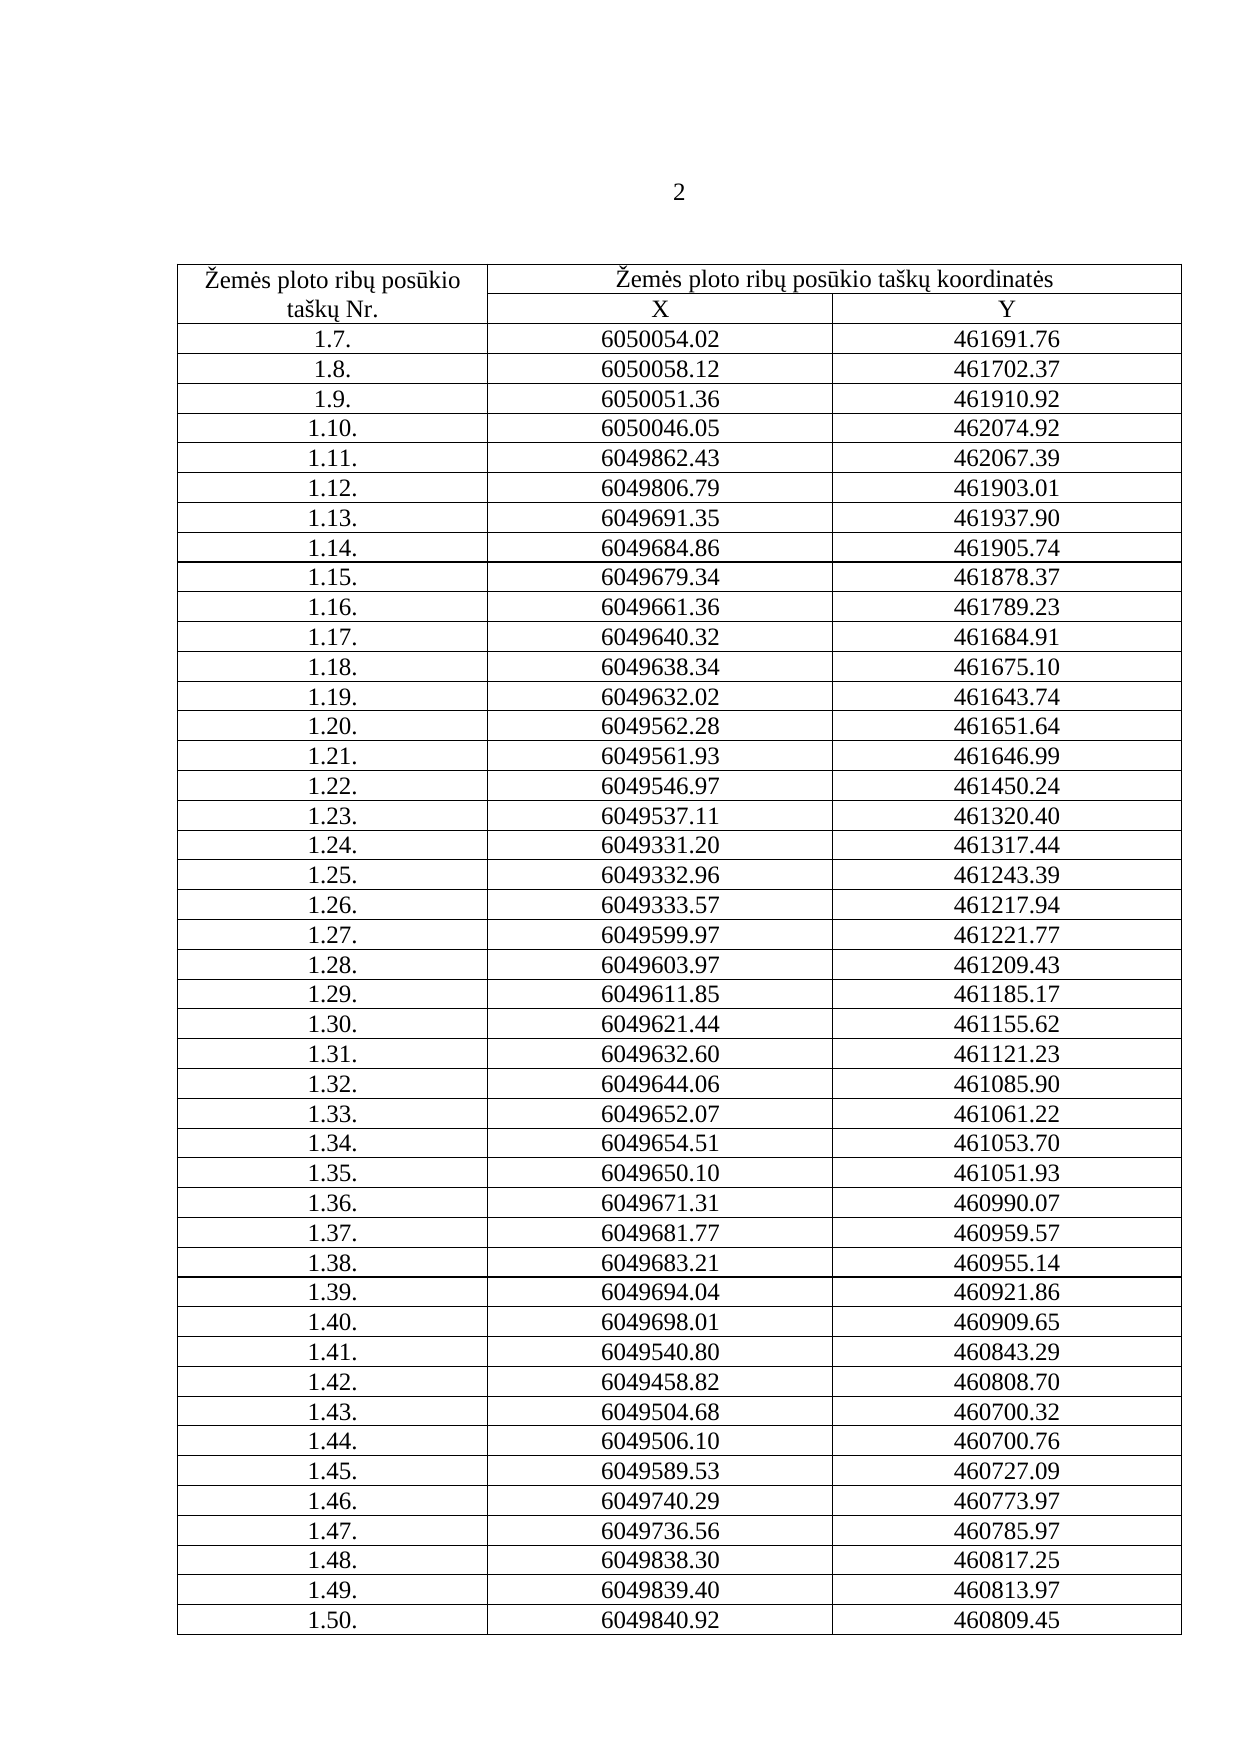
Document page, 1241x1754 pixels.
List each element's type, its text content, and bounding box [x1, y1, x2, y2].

table_cell 6049654.51 [488, 1129, 832, 1157]
table_cell 1.22. [178, 771, 487, 800]
table_cell 461937.90 [833, 503, 1181, 532]
table_cell 461905.74 [833, 533, 1181, 561]
table_cell 1.49. [178, 1575, 487, 1604]
table_cell 1.38. [178, 1248, 487, 1276]
table_cell 461061.22 [833, 1099, 1181, 1127]
table_cell 6049644.06 [488, 1069, 832, 1098]
table_cell 1.42. [178, 1367, 487, 1396]
table_cell 1.12. [178, 473, 487, 502]
table_cell 6049333.57 [488, 890, 832, 919]
table_cell 6049652.07 [488, 1099, 832, 1127]
table_cell 6049562.28 [488, 711, 832, 740]
table_cell 1.7. [178, 324, 487, 353]
table_cell 6049862.43 [488, 443, 832, 472]
table_cell 1.20. [178, 711, 487, 740]
table_cell 1.14. [178, 533, 487, 561]
table_cell 6049546.97 [488, 771, 832, 800]
table_cell 1.21. [178, 741, 487, 770]
table_cell 6049332.96 [488, 860, 832, 889]
table_cell 461051.93 [833, 1158, 1181, 1187]
table_cell 460955.14 [833, 1248, 1181, 1276]
table_cell 6049679.34 [488, 563, 832, 591]
table_cell 6049506.10 [488, 1426, 832, 1455]
table_cell 1.34. [178, 1129, 487, 1157]
table_cell 460959.57 [833, 1218, 1181, 1247]
table_cell 1.25. [178, 860, 487, 889]
table_cell 6049458.82 [488, 1367, 832, 1396]
table_cell 461085.90 [833, 1069, 1181, 1098]
table_cell 6049603.97 [488, 950, 832, 978]
table_cell 6049632.60 [488, 1039, 832, 1068]
table_cell 1.37. [178, 1218, 487, 1247]
table_cell 460785.97 [833, 1516, 1181, 1544]
table_cell 1.11. [178, 443, 487, 472]
table_cell 1.31. [178, 1039, 487, 1068]
table_cell 460921.86 [833, 1278, 1181, 1306]
table_cell 461185.17 [833, 980, 1181, 1008]
table_cell 6049537.11 [488, 801, 832, 829]
table_cell 461903.01 [833, 473, 1181, 502]
table_cell 6049540.80 [488, 1337, 832, 1366]
table_cell 461651.64 [833, 711, 1181, 740]
table_cell 462067.39 [833, 443, 1181, 472]
table_cell 461691.76 [833, 324, 1181, 353]
table_cell 460773.97 [833, 1486, 1181, 1515]
table_cell 1.30. [178, 1009, 487, 1038]
table_cell 460843.29 [833, 1337, 1181, 1366]
table_cell 6049838.30 [488, 1546, 832, 1574]
table_cell 6049694.04 [488, 1278, 832, 1306]
table_cell 1.35. [178, 1158, 487, 1187]
table_cell 461053.70 [833, 1129, 1181, 1157]
table_cell 6049806.79 [488, 473, 832, 502]
table_cell 6049736.56 [488, 1516, 832, 1544]
table_cell 1.8. [178, 354, 487, 383]
table_cell 461209.43 [833, 950, 1181, 978]
table_cell 1.19. [178, 682, 487, 710]
table_cell 6049504.68 [488, 1397, 832, 1425]
table_cell 6050051.36 [488, 384, 832, 412]
table_cell 461155.62 [833, 1009, 1181, 1038]
table_cell 461643.74 [833, 682, 1181, 710]
table_cell 1.44. [178, 1426, 487, 1455]
table_cell 1.24. [178, 831, 487, 859]
table_cell 6049684.86 [488, 533, 832, 561]
table_cell 461121.23 [833, 1039, 1181, 1068]
table_cell 461684.91 [833, 622, 1181, 651]
table_cell 461878.37 [833, 563, 1181, 591]
table_cell 460700.76 [833, 1426, 1181, 1455]
table_cell 6049599.97 [488, 920, 832, 949]
table_cell 462074.92 [833, 414, 1181, 442]
table_cell 6049740.29 [488, 1486, 832, 1515]
table_cell 6049638.34 [488, 652, 832, 681]
table_cell 460990.07 [833, 1188, 1181, 1217]
table_cell 6049671.31 [488, 1188, 832, 1217]
table_cell 1.41. [178, 1337, 487, 1366]
table_cell Y [833, 294, 1181, 323]
table_cell 6049650.10 [488, 1158, 832, 1187]
table_cell 461450.24 [833, 771, 1181, 800]
table_header Žemės ploto ribų posūkio taškų koordinatės [488, 265, 1181, 293]
table_cell 1.26. [178, 890, 487, 919]
table_cell 461702.37 [833, 354, 1181, 383]
table_cell 6049632.02 [488, 682, 832, 710]
table_cell 6049691.35 [488, 503, 832, 532]
table_cell 461221.77 [833, 920, 1181, 949]
table_cell 1.16. [178, 592, 487, 621]
table_cell 6049611.85 [488, 980, 832, 1008]
table_cell 1.27. [178, 920, 487, 949]
table_cell 6049661.36 [488, 592, 832, 621]
table_cell 6049640.32 [488, 622, 832, 651]
table_cell 1.39. [178, 1278, 487, 1306]
table_cell 1.40. [178, 1307, 487, 1336]
table_cell 460817.25 [833, 1546, 1181, 1574]
table_cell 6049839.40 [488, 1575, 832, 1604]
table_cell 6049589.53 [488, 1456, 832, 1485]
table_cell 1.10. [178, 414, 487, 442]
table_cell 6049621.44 [488, 1009, 832, 1038]
table_cell 461243.39 [833, 860, 1181, 889]
table_cell 460813.97 [833, 1575, 1181, 1604]
table_cell 1.50. [178, 1605, 487, 1634]
table_cell 1.46. [178, 1486, 487, 1515]
table_cell 461317.44 [833, 831, 1181, 859]
table_cell 460727.09 [833, 1456, 1181, 1485]
table_cell 1.43. [178, 1397, 487, 1425]
table_cell 1.15. [178, 563, 487, 591]
table_cell 1.47. [178, 1516, 487, 1544]
table_cell 6049681.77 [488, 1218, 832, 1247]
table_cell 6050054.02 [488, 324, 832, 353]
table_cell 1.18. [178, 652, 487, 681]
table_cell 1.36. [178, 1188, 487, 1217]
table_cell 1.9. [178, 384, 487, 412]
table_cell 461789.23 [833, 592, 1181, 621]
table_cell 1.48. [178, 1546, 487, 1574]
table_cell 1.32. [178, 1069, 487, 1098]
table_cell 6049840.92 [488, 1605, 832, 1634]
table_cell 460808.70 [833, 1367, 1181, 1396]
table_cell 6049683.21 [488, 1248, 832, 1276]
table_cell 461910.92 [833, 384, 1181, 412]
table_cell 1.28. [178, 950, 487, 978]
table_cell 461675.10 [833, 652, 1181, 681]
table_cell 1.17. [178, 622, 487, 651]
table_cell 460809.45 [833, 1605, 1181, 1634]
table_cell 1.33. [178, 1099, 487, 1127]
table_cell 6050058.12 [488, 354, 832, 383]
table_cell 6049331.20 [488, 831, 832, 859]
table_cell 1.23. [178, 801, 487, 829]
table_header Žemės ploto ribų posūkio taškų Nr. [178, 265, 487, 323]
table_cell 6050046.05 [488, 414, 832, 442]
table_cell X [488, 294, 832, 323]
table_cell 1.29. [178, 980, 487, 1008]
table_cell 461320.40 [833, 801, 1181, 829]
table_cell 6049698.01 [488, 1307, 832, 1336]
table_cell 1.13. [178, 503, 487, 532]
table_cell 461646.99 [833, 741, 1181, 770]
table_cell 461217.94 [833, 890, 1181, 919]
table_cell 460700.32 [833, 1397, 1181, 1425]
table_cell 460909.65 [833, 1307, 1181, 1336]
table_cell 1.45. [178, 1456, 487, 1485]
table_cell 6049561.93 [488, 741, 832, 770]
